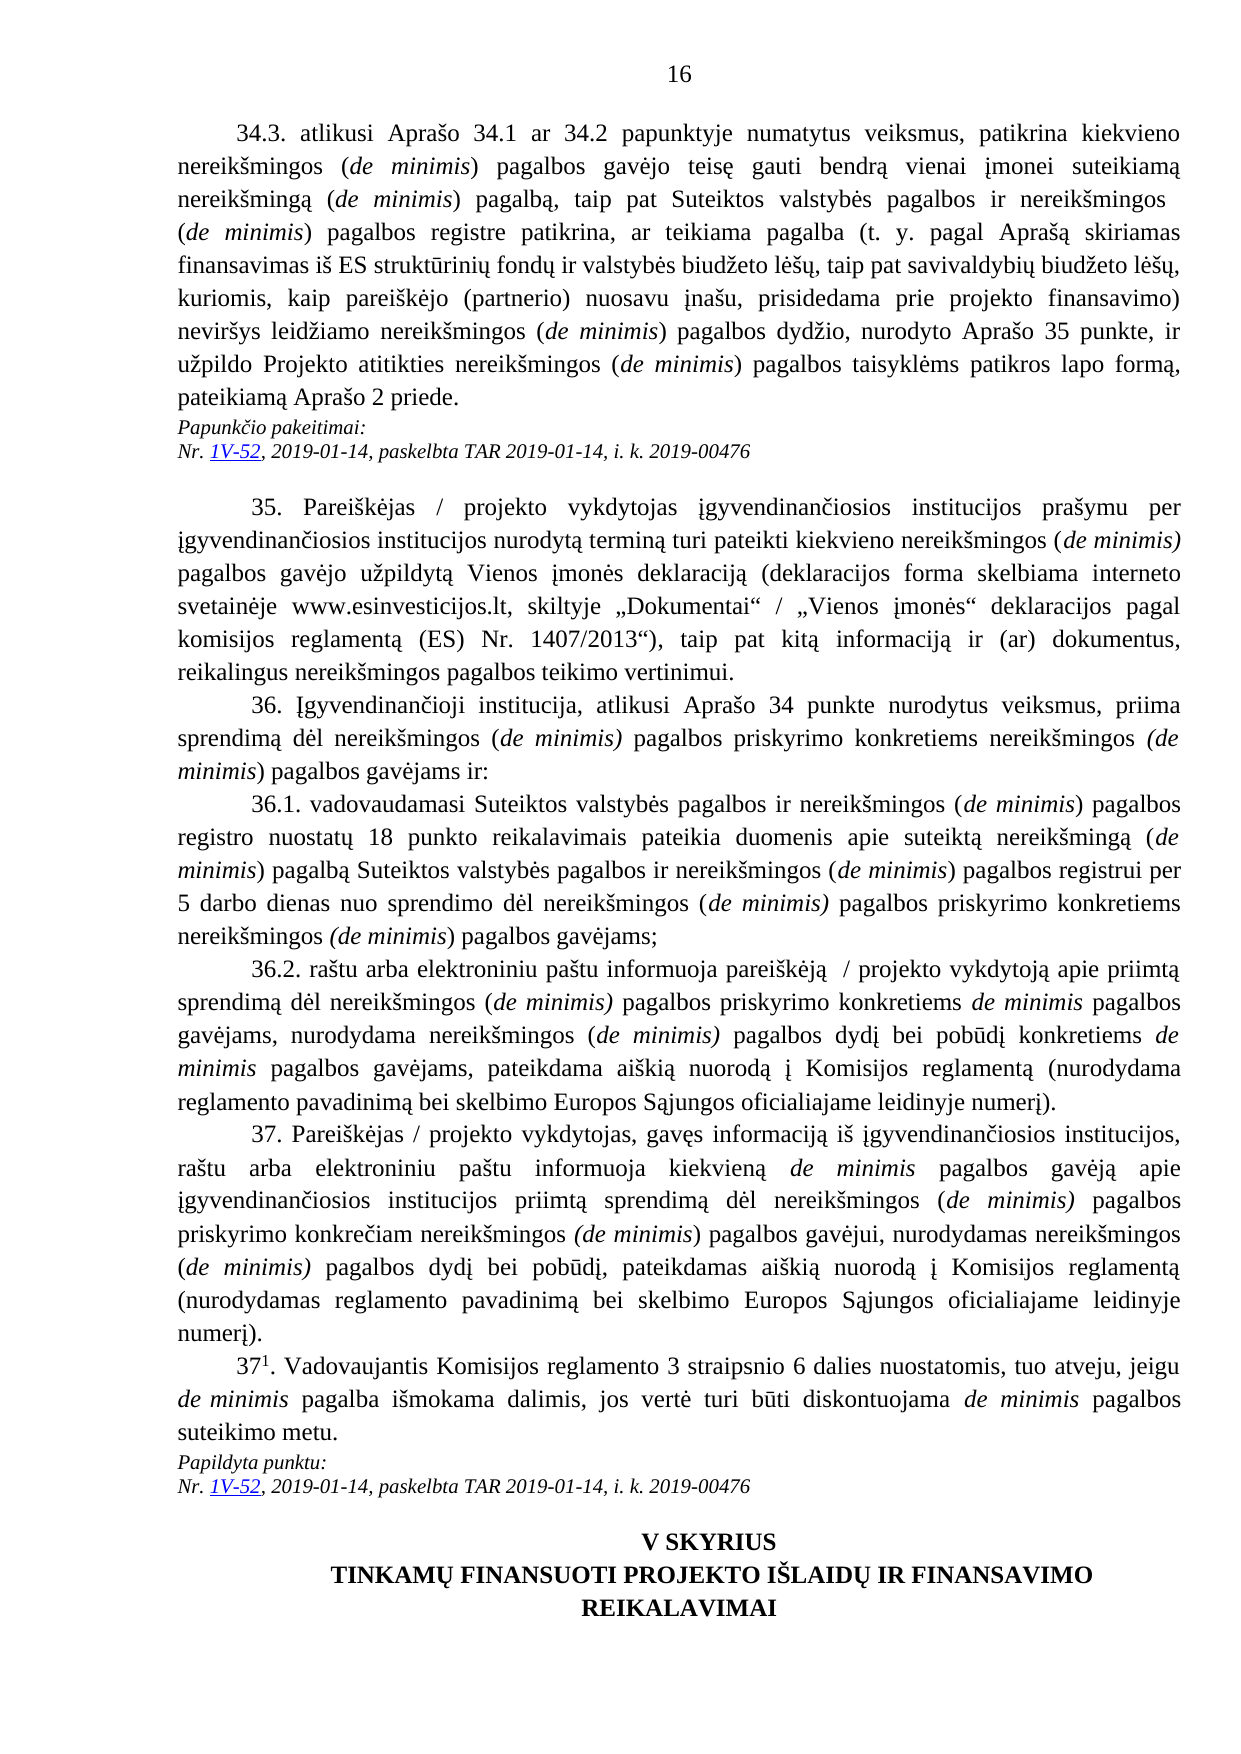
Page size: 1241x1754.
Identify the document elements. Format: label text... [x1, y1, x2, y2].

text 36.2. raštu arba elektroniniu paštu informuoja pareiškėją / projekto vykdytoją apie priimtą sprendimą dėl nereikšmingos (de minimis) pagalbos priskyrimo konkretiems de minimis pagalbos gavėjams, nurodydama nereikšmingos (de minimis) pagalbos dydį bei pobūdį konkretiems de minimis pagalbos gavėjams, pateikdama aiškią nuorodą į Komisijos reglamentą (nurodydama reglamento pavadinimą bei skelbimo Europos Sąjungos oficialiajame leidinyje numerį). [177, 954, 1181, 1115]
text 35. Pareiškėjas / projekto vykdytojas įgyvendinančiosios institucijos prašymu per įgyvendinančiosios institucijos nurodytą terminą turi pateikti kiekvieno nereikšmingos (de minimis) pagalbos gavėjo užpildytą Vienos įmonės deklaraciją (deklaracijos forma skelbiama interneto svetainėje www.esinvesticijos.lt, skiltyje „Dokumentai“ / „Vienos įmonės“ deklaracijos pagal komisijos reglamentą (ES) Nr. 1407/2013“), taip pat kitą informaciją ir (ar) dokumentus, reikalingus nereikšmingos pagalbos teikimo vertinimui. [177, 492, 1181, 686]
text Papunkčio pakeitimai: [177, 415, 1181, 439]
text 34.3. atlikusi Aprašo 34.1 ar 34.2 papunktyje numatytus veiksmus, patikrina kiekvieno nereikšmingos (de minimis) pagalbos gavėjo teisę gauti bendrą vienai įmonei suteikiamą nereikšmingą (de minimis) pagalbą, taip pat Suteiktos valstybės pagalbos ir nereikšmingos (de minimis) pagalbos registre patikrina, ar teikiama pagalba (t. y. pagal Aprašą skiriamas finansavimas iš ES struktūrinių fondų ir valstybės biudžeto lėšų, taip pat savivaldybių biudžeto lėšų, kuriomis, kaip pareiškėjo (partnerio) nuosavu įnašu, prisidedama prie projekto finansavimo) neviršys leidžiamo nereikšmingos (de minimis) pagalbos dydžio, nurodyto Aprašo 35 punkte, ir užpildo Projekto atitikties nereikšmingos (de minimis) pagalbos taisyklėms patikros lapo formą, pateikiamą Aprašo 2 priede. [177, 118, 1181, 411]
text 37. Pareiškėjas / projekto vykdytojas, gavęs informaciją iš įgyvendinančiosios institucijos, raštu arba elektroniniu paštu informuoja kiekvieną de minimis pagalbos gavėją apie įgyvendinančiosios institucijos priimtą sprendimą dėl nereikšmingos (de minimis) pagalbos priskyrimo konkrečiam nereikšmingos (de minimis) pagalbos gavėjui, nurodydamas nereikšmingos (de minimis) pagalbos dydį bei pobūdį, pateikdamas aiškią nuorodą į Komisijos reglamentą (nurodydamas reglamento pavadinimą bei skelbimo Europos Sąjungos oficialiajame leidinyje numerį). [177, 1119, 1181, 1346]
text Nr. 1V-52, 2019-01-14, paskelbta TAR 2019-01-14, i. k. 2019-00476 [177, 439, 1181, 463]
text Papildyta punktu: [177, 1450, 1181, 1474]
text Nr. 1V-52, 2019-01-14, paskelbta TAR 2019-01-14, i. k. 2019-00476 [177, 1474, 1181, 1498]
text V SKYRIUS [177, 1527, 1181, 1555]
text 36. Įgyvendinančioji institucija, atlikusi Aprašo 34 punkte nurodytus veiksmus, priima sprendimą dėl nereikšmingos (de minimis) pagalbos priskyrimo konkretiems nereikšmingos (de minimis) pagalbos gavėjams ir: [177, 690, 1181, 785]
text 371. Vadovaujantis Komisijos reglamento 3 straipsnio 6 dalies nuostatomis, tuo atveju, jeigu de minimis pagalba išmokama dalimis, jos vertė turi būti diskontuojama de minimis pagalbos suteikimo metu. [177, 1351, 1181, 1446]
text TINKAMŲ FINANSUOTI PROJEKTO IŠLAIDŲ IR FINANSAVIMO REIKALAVIMAI [177, 1560, 1181, 1621]
text 36.1. vadovaudamasi Suteiktos valstybės pagalbos ir nereikšmingos (de minimis) pagalbos registro nuostatų 18 punkto reikalavimais pateikia duomenis apie suteiktą nereikšmingą (de minimis) pagalbą Suteiktos valstybės pagalbos ir nereikšmingos (de minimis) pagalbos registrui per 5 darbo dienas nuo sprendimo dėl nereikšmingos (de minimis) pagalbos priskyrimo konkretiems nereikšmingos (de minimis) pagalbos gavėjams; [177, 789, 1181, 950]
